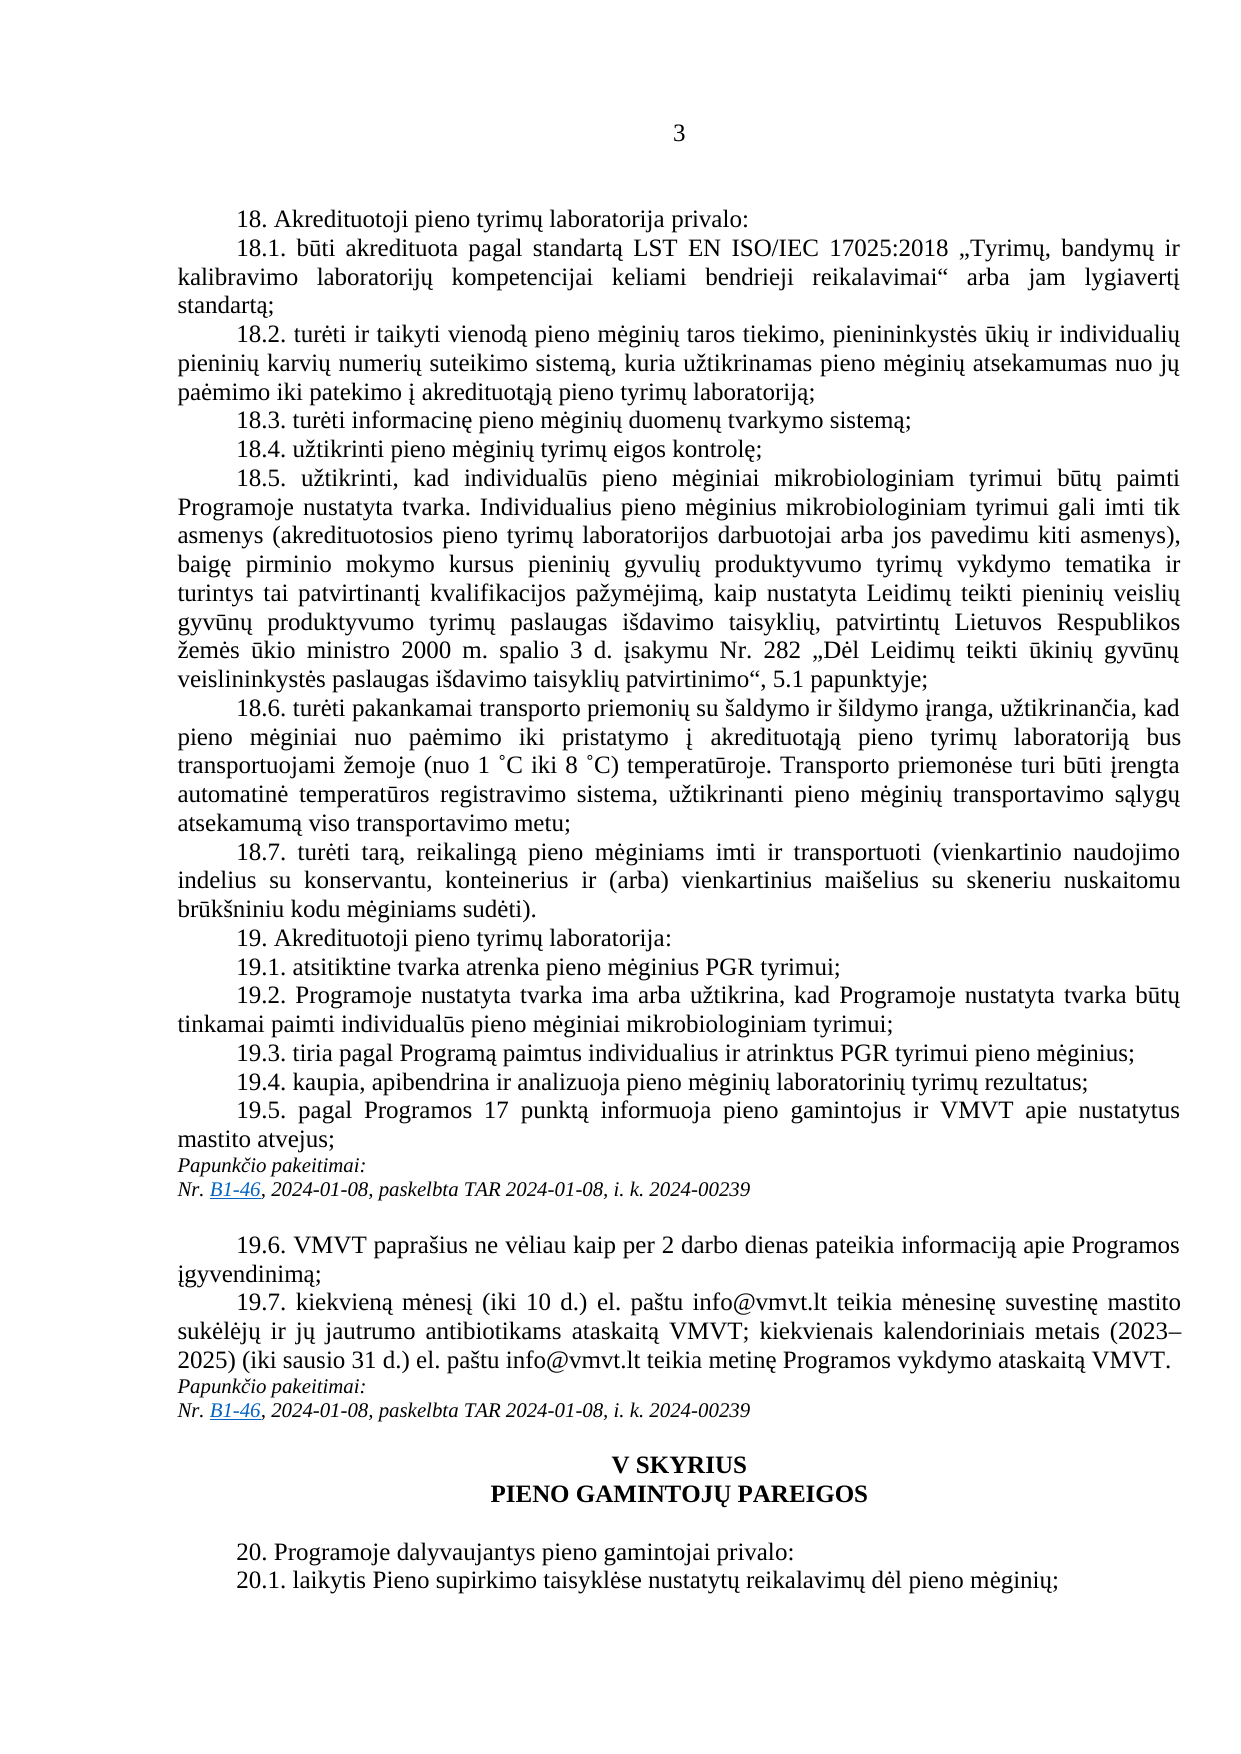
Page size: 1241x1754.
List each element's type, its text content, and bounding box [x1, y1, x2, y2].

text V SKYRIUS [177, 1451, 1181, 1479]
text 19.1. atsitiktine tvarka atrenka pieno mėginius PGR tyrimui; [177, 952, 1181, 981]
text 18. Akredituotoji pieno tyrimų laboratorija privalo: [177, 204, 1181, 233]
text 19.3. tiria pagal Programą paimtus individualius ir atrinktus PGR tyrimui pieno mėginius; [177, 1038, 1181, 1067]
text 18.4. užtikrinti pieno mėginių tyrimų eigos kontrolę; [177, 434, 1181, 463]
text 19.5. pagal Programos 17 punktą informuoja pieno gamintojus ir VMVT apie nustatytus mastito atvejus; [177, 1096, 1181, 1153]
text 20. Programoje dalyvaujantys pieno gamintojai privalo: [177, 1537, 1181, 1566]
text 19.4. kaupia, apibendrina ir analizuoja pieno mėginių laboratorinių tyrimų rezultatus; [177, 1067, 1181, 1096]
text 19. Akredituotoji pieno tyrimų laboratorija: [177, 923, 1181, 952]
text 18.6. turėti pakankamai transporto priemonių su šaldymo ir šildymo įranga, užtikrinančia, kad pieno mėginiai nuo paėmimo iki pristatymo į akredituotąją pieno tyrimų laboratoriją bus transportuojami žemoje (nuo 1 ˚C iki 8 ˚C) temperatūroje. Transporto priemonėse turi būti įrengta automatinė temperatūros registravimo sistema, užtikrinanti pieno mėginių transportavimo sąlygų atsekamumą viso transportavimo metu; [177, 693, 1181, 837]
text 19.7. kiekvieną mėnesį (iki 10 d.) el. paštu info@vmvt.lt teikia mėnesinę suvestinę mastito sukėlėjų ir jų jautrumo antibiotikams ataskaitą VMVT; kiekvienais kalendoriniais metais (2023–2025) (iki sausio 31 d.) el. paštu info@vmvt.lt teikia metinę Programos vykdymo ataskaitą VMVT. [177, 1287, 1181, 1374]
text 19.2. Programoje nustatyta tvarka ima arba užtikrina, kad Programoje nustatyta tvarka būtų tinkamai paimti individualūs pieno mėginiai mikrobiologiniam tyrimui; [177, 981, 1181, 1038]
text PIENO GAMINTOJŲ PAREIGOS [177, 1479, 1181, 1508]
text Nr. B1-46, 2024-01-08, paskelbta TAR 2024-01-08, i. k. 2024-00239 [177, 1398, 1181, 1422]
text 20.1. laikytis Pieno supirkimo taisyklėse nustatytų reikalavimų dėl pieno mėginių; [177, 1566, 1181, 1594]
text Nr. B1-46, 2024-01-08, paskelbta TAR 2024-01-08, i. k. 2024-00239 [177, 1177, 1181, 1201]
text 19.6. VMVT paprašius ne vėliau kaip per 2 darbo dienas pateikia informaciją apie Programos įgyvendinimą; [177, 1230, 1181, 1287]
text Papunkčio pakeitimai: [177, 1374, 1181, 1398]
text Papunkčio pakeitimai: [177, 1153, 1181, 1177]
text 18.3. turėti informacinę pieno mėginių duomenų tvarkymo sistemą; [177, 406, 1181, 434]
text 18.7. turėti tarą, reikalingą pieno mėginiams imti ir transportuoti (vienkartinio naudojimo indelius su konservantu, konteinerius ir (arba) vienkartinius maišelius su skeneriu nuskaitomu brūkšniniu kodu mėginiams sudėti). [177, 837, 1181, 923]
text 18.2. turėti ir taikyti vienodą pieno mėginių taros tiekimo, pienininkystės ūkių ir individualių pieninių karvių numerių suteikimo sistemą, kuria užtikrinamas pieno mėginių atsekamumas nuo jų paėmimo iki patekimo į akredituotąją pieno tyrimų laboratoriją; [177, 319, 1181, 406]
text 18.5. užtikrinti, kad individualūs pieno mėginiai mikrobiologiniam tyrimui būtų paimti Programoje nustatyta tvarka. Individualius pieno mėginius mikrobiologiniam tyrimui gali imti tik asmenys (akredituotosios pieno tyrimų laboratorijos darbuotojai arba jos pavedimu kiti asmenys), baigę pirminio mokymo kursus pieninių gyvulių produktyvumo tyrimų vykdymo tematika ir turintys tai patvirtinantį kvalifikacijos pažymėjimą, kaip nustatyta Leidimų teikti pieninių veislių gyvūnų produktyvumo tyrimų paslaugas išdavimo taisyklių, patvirtintų Lietuvos Respublikos žemės ūkio ministro 2000 m. spalio 3 d. įsakymu Nr. 282 „Dėl Leidimų teikti ūkinių gyvūnų veislininkystės paslaugas išdavimo taisyklių patvirtinimo“, 5.1 papunktyje; [177, 463, 1181, 693]
text 18.1. būti akredituota pagal standartą LST EN ISO/IEC 17025:2018 „Tyrimų, bandymų ir kalibravimo laboratorijų kompetencijai keliami bendrieji reikalavimai“ arba jam lygiavertį standartą; [177, 233, 1181, 319]
